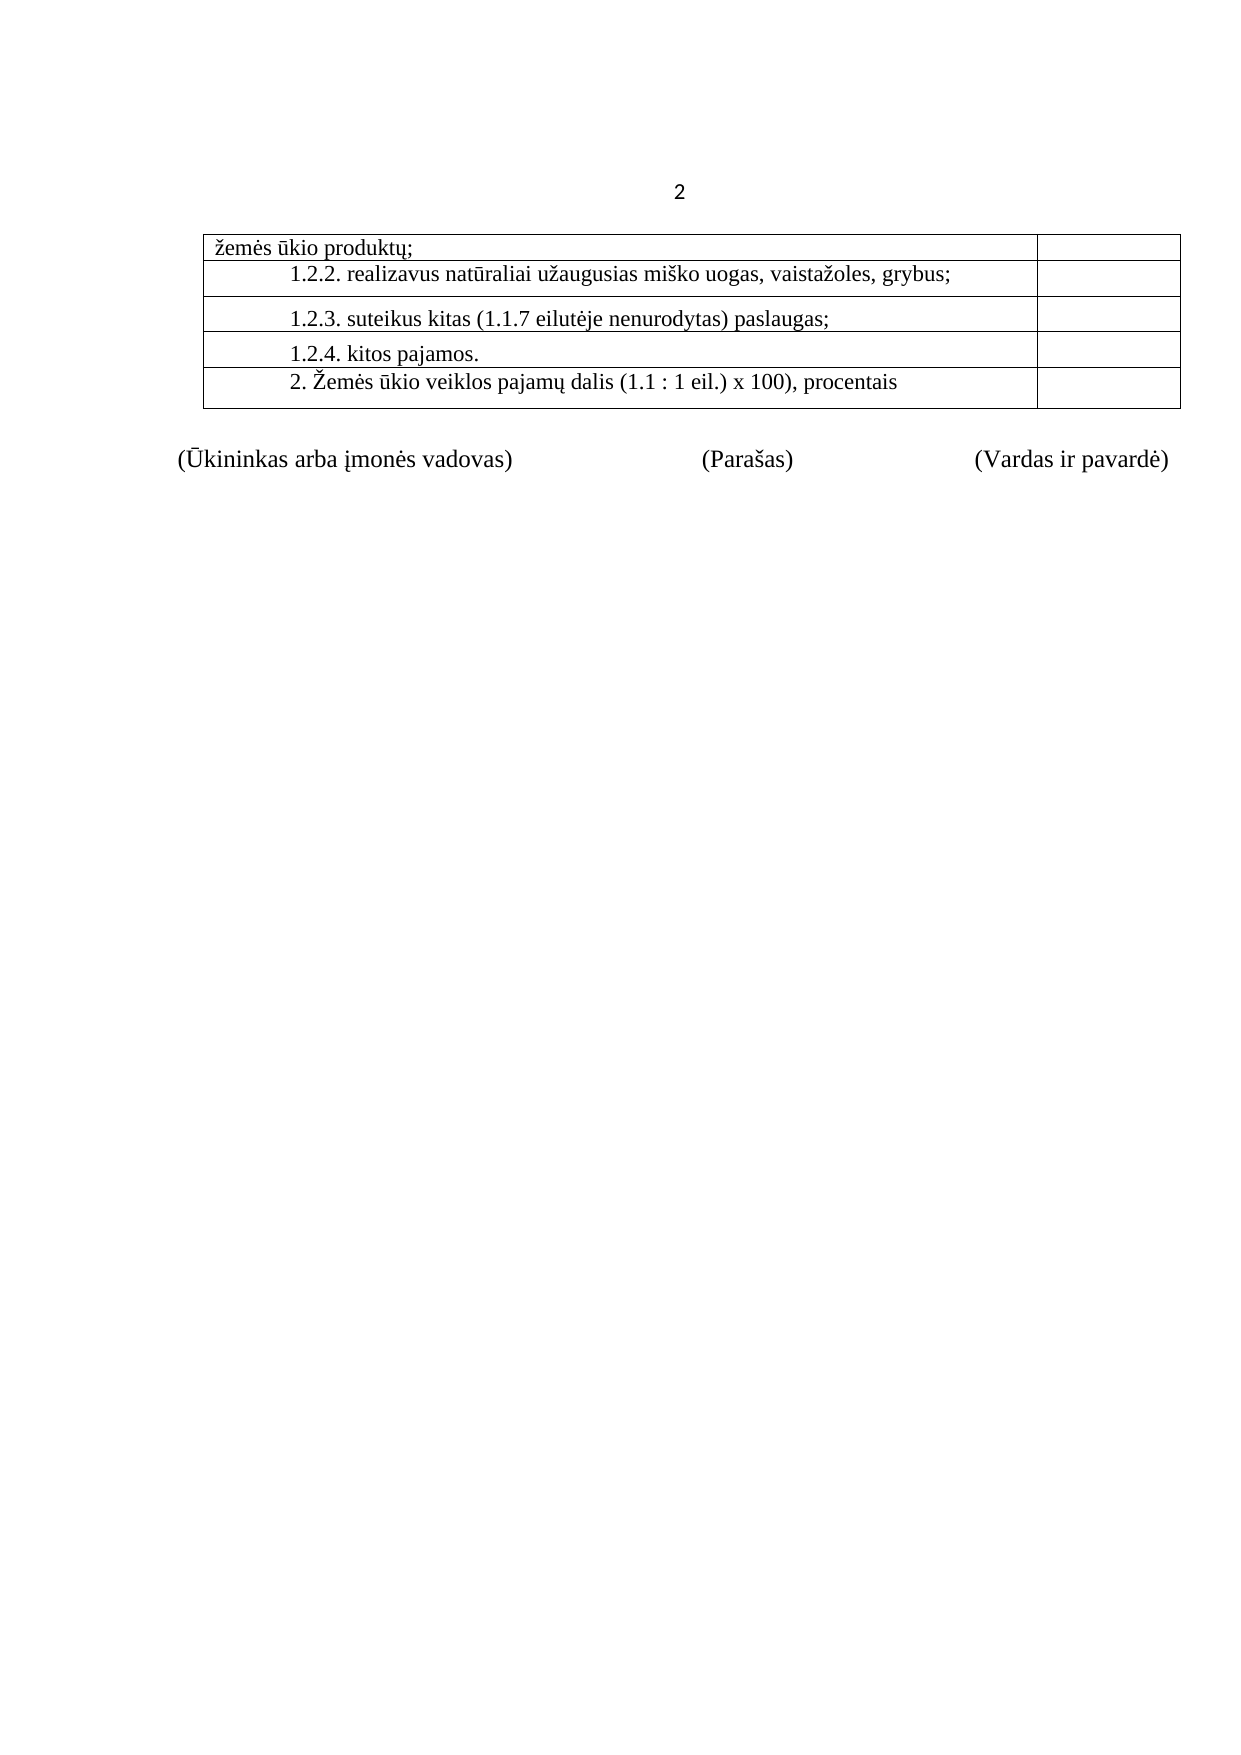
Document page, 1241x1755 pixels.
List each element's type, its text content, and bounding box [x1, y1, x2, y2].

table_cell 1.2.2. realizavus natūraliai užaugusias miško uogas, vaistažoles, grybus; [204, 261, 1037, 296]
table_cell 1.2.3. suteikus kitas (1.1.7 eilutėje nenurodytas) paslaugas; [204, 297, 1037, 331]
table_cell 2. Žemės ūkio veiklos pajamų dalis (1.1 : 1 eil.) x 100), procentais [204, 368, 1037, 407]
table_cell [1038, 235, 1180, 260]
table_cell [1038, 297, 1180, 331]
table_cell [1038, 368, 1180, 407]
table_cell [1038, 261, 1180, 296]
table_cell 1.2.4. kitos pajamos. [204, 332, 1037, 367]
text (Ūkininkas arba įmonės vadovas) (Parašas) (Vardas ir pavardė) [177, 444, 1181, 473]
table_cell žemės ūkio produktų; [204, 235, 1037, 260]
table_cell [1038, 332, 1180, 367]
